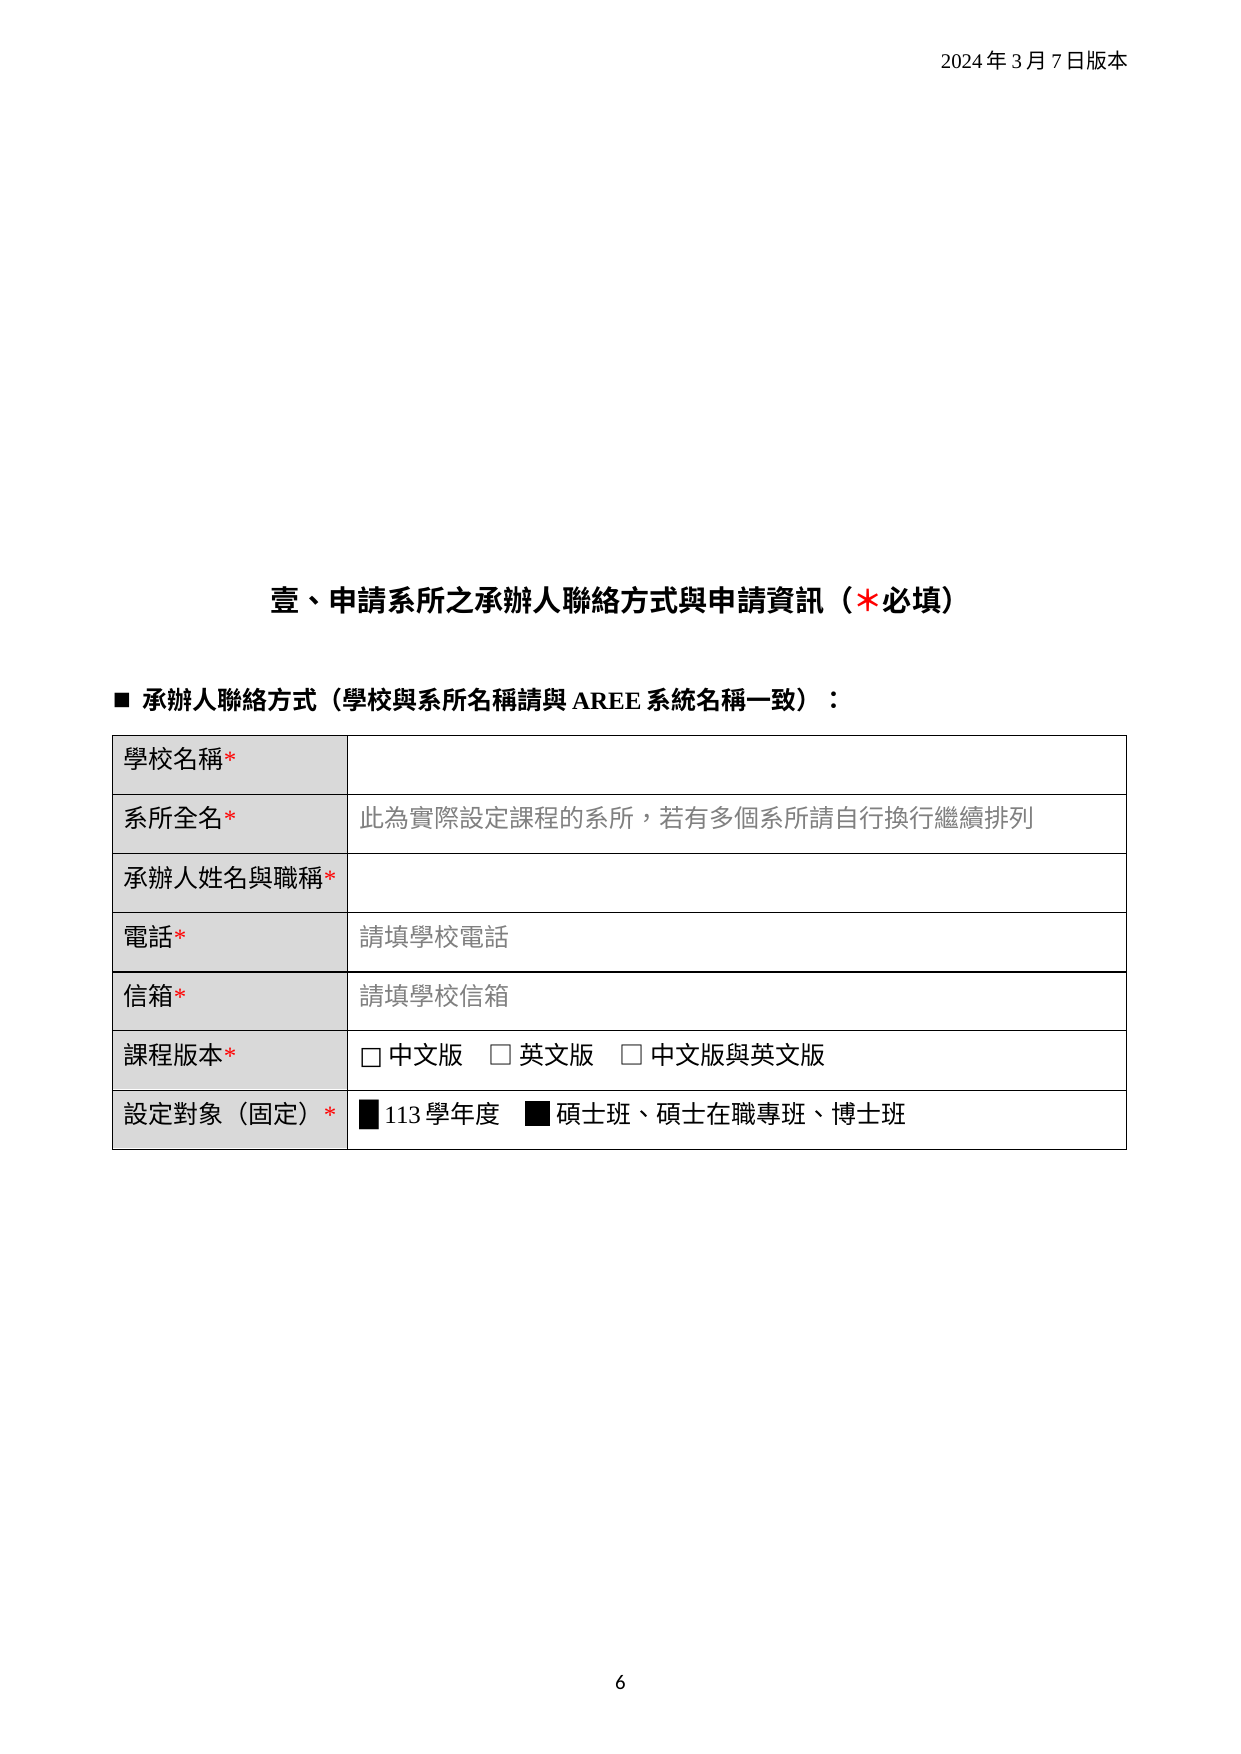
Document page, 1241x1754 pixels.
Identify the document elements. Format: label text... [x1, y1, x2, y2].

table_cell 設定對象（固定）* [113, 1091, 347, 1148]
table_cell 系所全名* [113, 795, 347, 853]
table_cell █ 113學年度 █ 碩士班、碩士在職專班、博士班 [348, 1091, 1126, 1148]
list 承辦人聯絡方式（學校與系所名稱請與AREE系統名稱一致）： [112, 681, 1128, 717]
table_cell 電話* [113, 913, 347, 971]
table_cell 請填學校電話 [348, 913, 1126, 971]
table_cell 信箱* [113, 973, 347, 1030]
table_header [348, 736, 1126, 794]
table_cell [348, 854, 1126, 912]
table_cell 請填學校信箱 [348, 973, 1126, 1030]
table_header 學校名稱* [113, 736, 347, 794]
table_cell 承辦人姓名與職稱* [113, 854, 347, 912]
table_cell 課程版本* [113, 1031, 347, 1089]
text 壹、申請系所之承辦人聯絡方式與申請資訊（＊必填） [112, 578, 1128, 620]
table_cell 此為實際設定課程的系所，若有多個系所請自行換行繼續排列 [348, 795, 1126, 853]
table_cell □ 中文版 □ 英文版 □ 中文版與英文版 [348, 1031, 1126, 1089]
